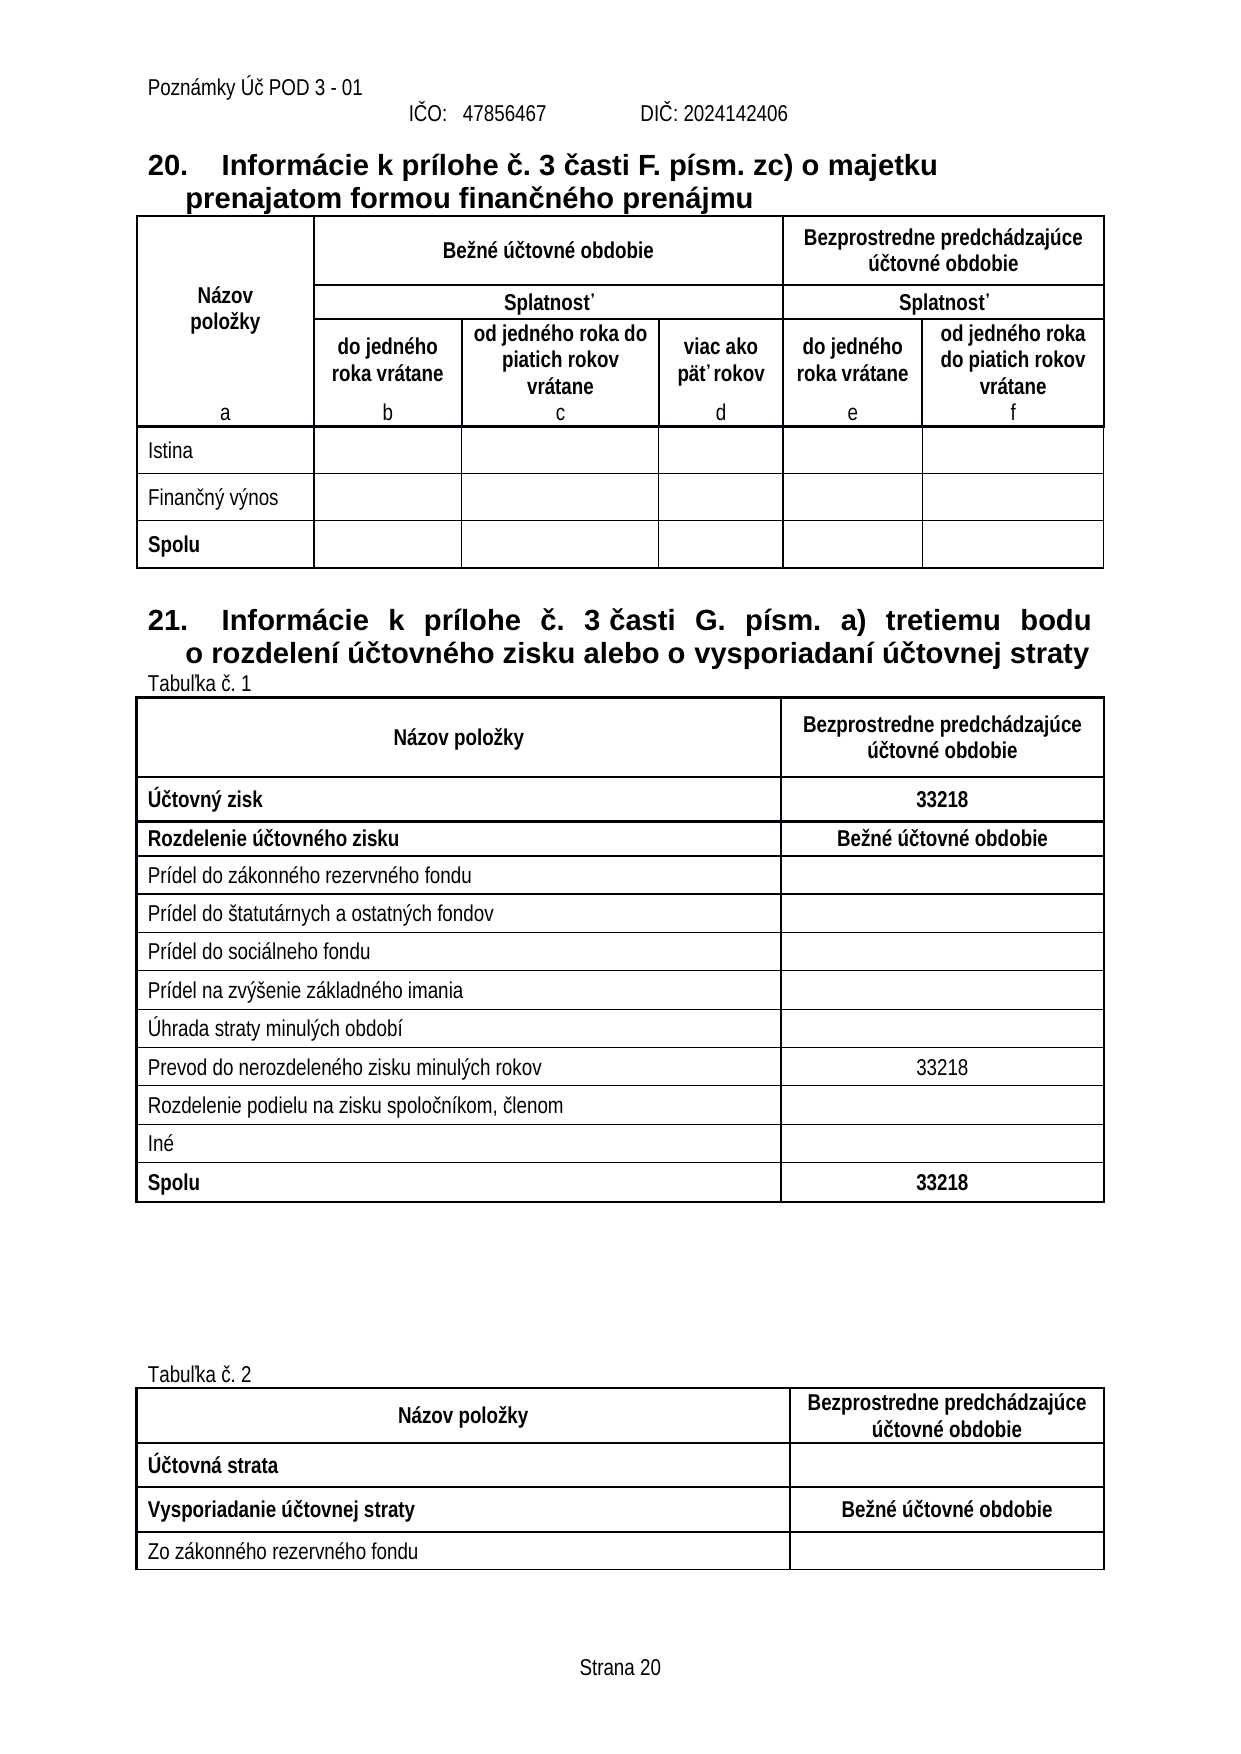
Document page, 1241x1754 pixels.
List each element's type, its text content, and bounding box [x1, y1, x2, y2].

table_header Názov položky [138, 1389, 789, 1442]
table_cell [315, 521, 461, 567]
table_cell Prídel do sociálneho fondu [138, 933, 780, 970]
title Informácie k prílohe č. 3 časti F. písm. zc) o majetku prenajatom formou finančného prenájmu [148, 148, 1092, 215]
table_cell Istina [138, 428, 313, 473]
table_cell [782, 1010, 1103, 1047]
table_cell [659, 428, 782, 473]
table_header Bezprostredne predchádzajúce účtovné obdobie [784, 217, 1103, 283]
table_cell d [660, 399, 782, 425]
table_cell [659, 521, 782, 567]
table_cell do jedného roka vrátane [315, 320, 461, 399]
table_cell Zo zákonného rezervného fondu [138, 1533, 789, 1569]
table_cell Splatnosť [784, 286, 1103, 318]
table_cell do jedného roka vrátane [784, 320, 921, 399]
table_cell [923, 521, 1103, 567]
table_cell 33218 [782, 778, 1103, 820]
text Tabuľka č. 2 [148, 1361, 1092, 1387]
table_cell [659, 474, 782, 520]
table_cell [784, 474, 922, 520]
table_header Bezprostredne predchádzajúce účtovné obdobie [782, 699, 1103, 776]
table_cell [791, 1533, 1103, 1569]
table_cell c [463, 399, 658, 425]
table_cell [462, 474, 658, 520]
table_cell [782, 895, 1103, 932]
text Tabuľka č. 1 [148, 670, 1092, 696]
table_header Bezprostredne predchádzajúce účtovné obdobie [791, 1389, 1103, 1442]
table_cell Rozdelenie podielu na zisku spoločníkom, členom [138, 1086, 780, 1124]
table_cell [784, 428, 922, 473]
table_cell Bežné účtovné obdobie [791, 1488, 1103, 1531]
table_cell Prevod do nerozdeleného zisku minulých rokov [138, 1048, 780, 1085]
table_cell [782, 857, 1103, 893]
table_cell [315, 428, 461, 473]
table_cell Prídel na zvýšenie základného imania [138, 971, 780, 1008]
table_cell Prídel do zákonného rezervného fondu [138, 857, 780, 893]
table_cell [784, 521, 922, 567]
table_cell od jedného roka do piatich rokov vrátane [463, 320, 658, 399]
table_cell 33218 [782, 1048, 1103, 1085]
table_header Názov položky [138, 699, 780, 776]
table_cell Rozdelenie účtovného zisku [138, 823, 780, 855]
table_cell e [784, 399, 921, 425]
table_header Bežné účtovné obdobie [315, 217, 782, 283]
table_cell [782, 971, 1103, 1008]
table_cell Finančný výnos [138, 474, 313, 520]
table_cell [462, 521, 658, 567]
table_cell f [923, 399, 1103, 425]
table_cell [791, 1444, 1103, 1486]
table_cell Úhrada straty minulých období [138, 1010, 780, 1047]
table_cell b [315, 399, 461, 425]
table_cell 33218 [782, 1163, 1103, 1201]
table_cell [923, 474, 1103, 520]
table_cell Účtovný zisk [138, 778, 780, 820]
table_cell Iné [138, 1125, 780, 1162]
table_cell Spolu [138, 521, 313, 567]
table_header Názov položky [138, 217, 313, 399]
table_cell [923, 428, 1103, 473]
table_cell [782, 1125, 1103, 1162]
title Informácie k prílohe č. 3 časti G. písm. a) tretiemu bodu o rozdelení účtovného zisku alebo o vysporiadaní účtovnej straty [148, 603, 1092, 670]
table_cell [315, 474, 461, 520]
table_cell viac ako päť rokov [660, 320, 782, 399]
table_cell Prídel do štatutárnych a ostatných fondov [138, 895, 780, 932]
table_cell a [138, 399, 313, 425]
table_cell Bežné účtovné obdobie [782, 823, 1103, 855]
table_cell Účtovná strata [138, 1444, 789, 1486]
table_cell [782, 933, 1103, 970]
table_cell Splatnosť [315, 286, 782, 318]
table_cell [782, 1086, 1103, 1124]
table_cell od jedného roka do piatich rokov vrátane [923, 320, 1103, 399]
table_cell [462, 428, 658, 473]
table_cell Spolu [138, 1163, 780, 1201]
table_cell Vysporiadanie účtovnej straty [138, 1488, 789, 1531]
